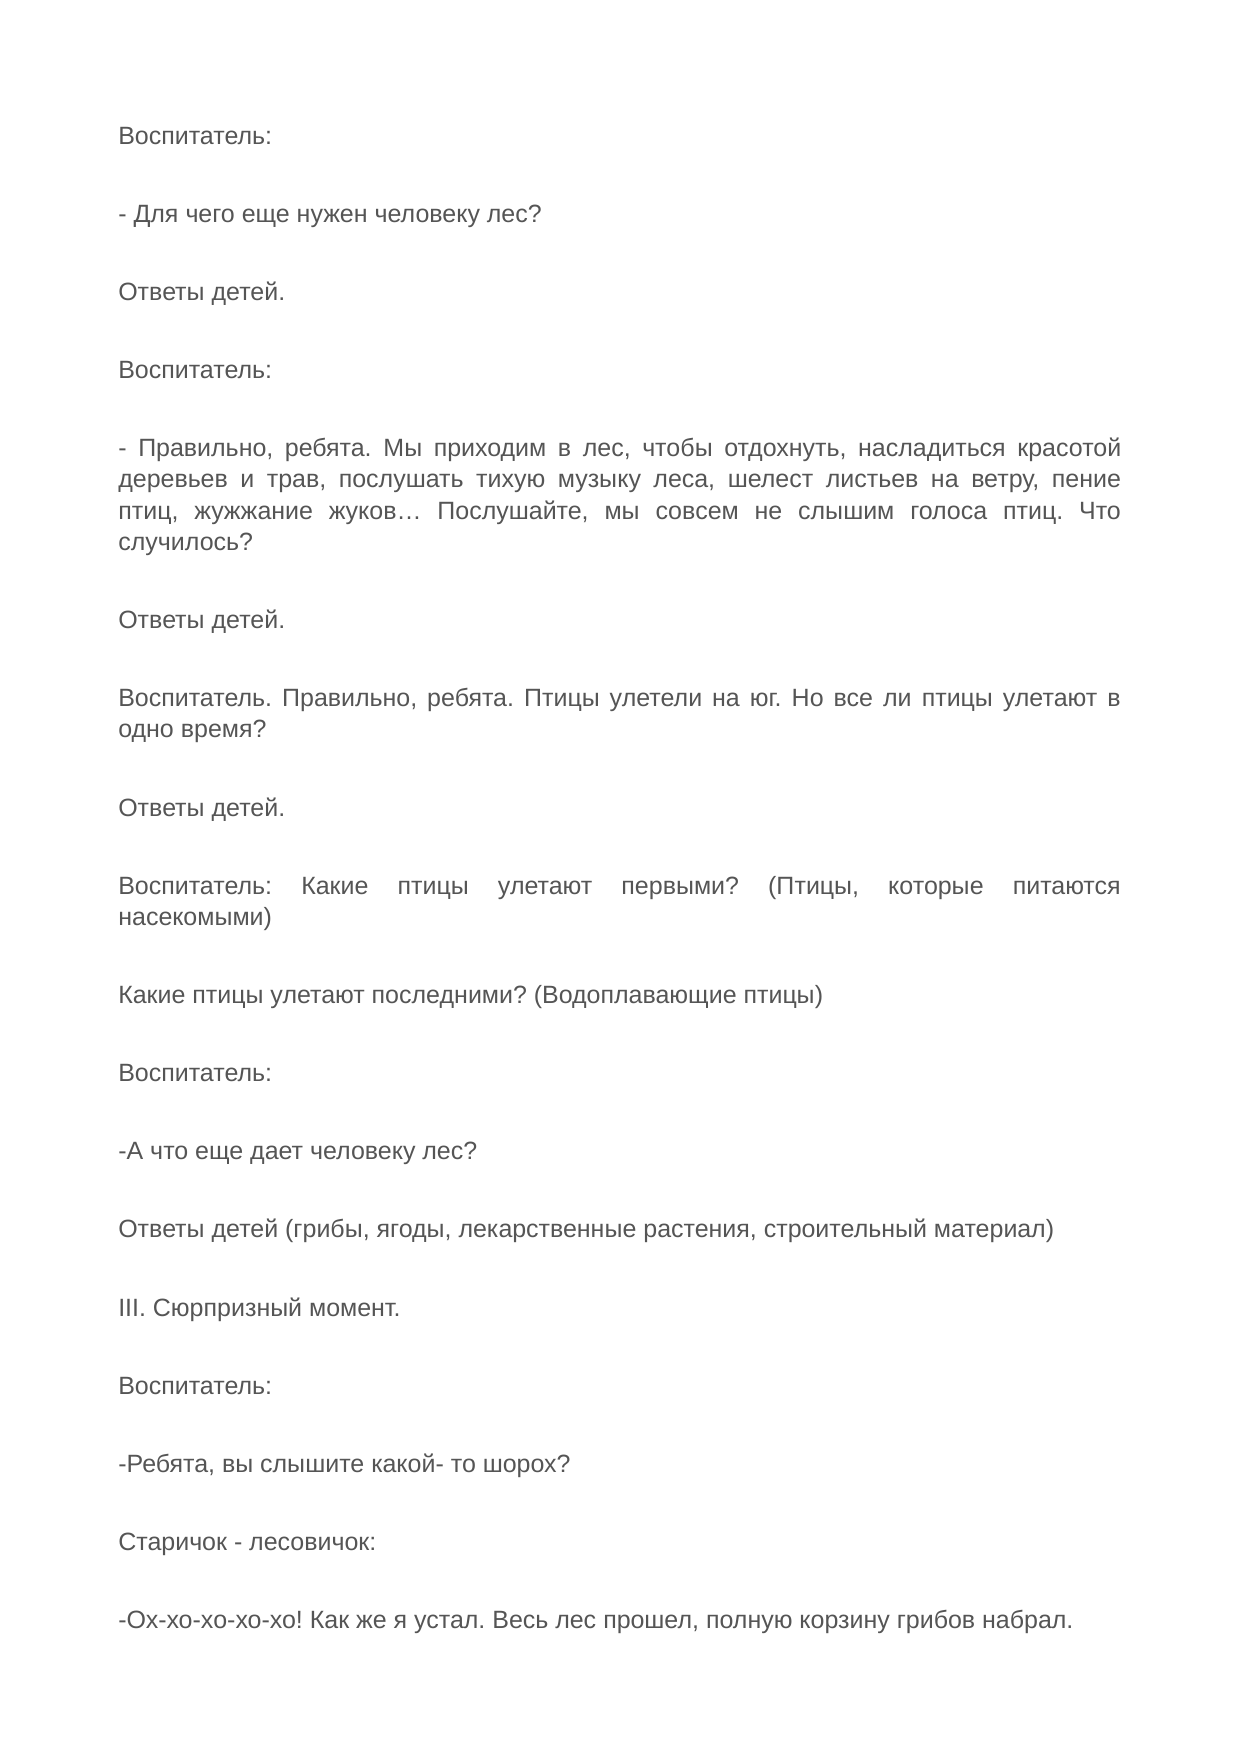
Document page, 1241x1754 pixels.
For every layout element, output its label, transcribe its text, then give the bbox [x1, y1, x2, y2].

text Ответы детей (грибы, ягоды, лекарственные растения, строительный материал) [118, 1212, 1122, 1243]
text -Ребята, вы слышите какой- то шорох? [118, 1446, 1122, 1477]
text Воспитатель: Какие птицы улетают первыми? (Птицы, которые питаются насекомыми) [118, 868, 1122, 931]
text Воспитатель: [118, 1056, 1122, 1087]
text - Для чего еще нужен человеку лес? [118, 196, 1122, 227]
text Старичок - лесовичок: [118, 1524, 1122, 1556]
text - Правильно, ребята. Мы приходим в лес, чтобы отдохнуть, насладиться красотой деревьев и трав, послушать тихую музыку леса, шелест листьев на ветру, пение птиц, жужжание жуков… Послушайте, мы совсем не слышим голоса птиц. Что случилось? [118, 431, 1122, 556]
text -Ох-хо-хо-хо-хо! Как же я устал. Весь лес прошел, полную корзину грибов набрал. [118, 1602, 1122, 1634]
text Ответы детей. [118, 602, 1122, 634]
text Воспитатель: [118, 1368, 1122, 1399]
text Воспитатель. Правильно, ребята. Птицы улетели на юг. Но все ли птицы улетают в одно время? [118, 681, 1122, 743]
text Какие птицы улетают последними? (Водоплавающие птицы) [118, 977, 1122, 1009]
text Ответы детей. [118, 274, 1122, 306]
text III. Сюрпризный момент. [118, 1290, 1122, 1321]
text Воспитатель: [118, 118, 1122, 149]
text -А что еще дает человеку лес? [118, 1134, 1122, 1165]
text Воспитатель: [118, 352, 1122, 384]
text Ответы детей. [118, 790, 1122, 821]
